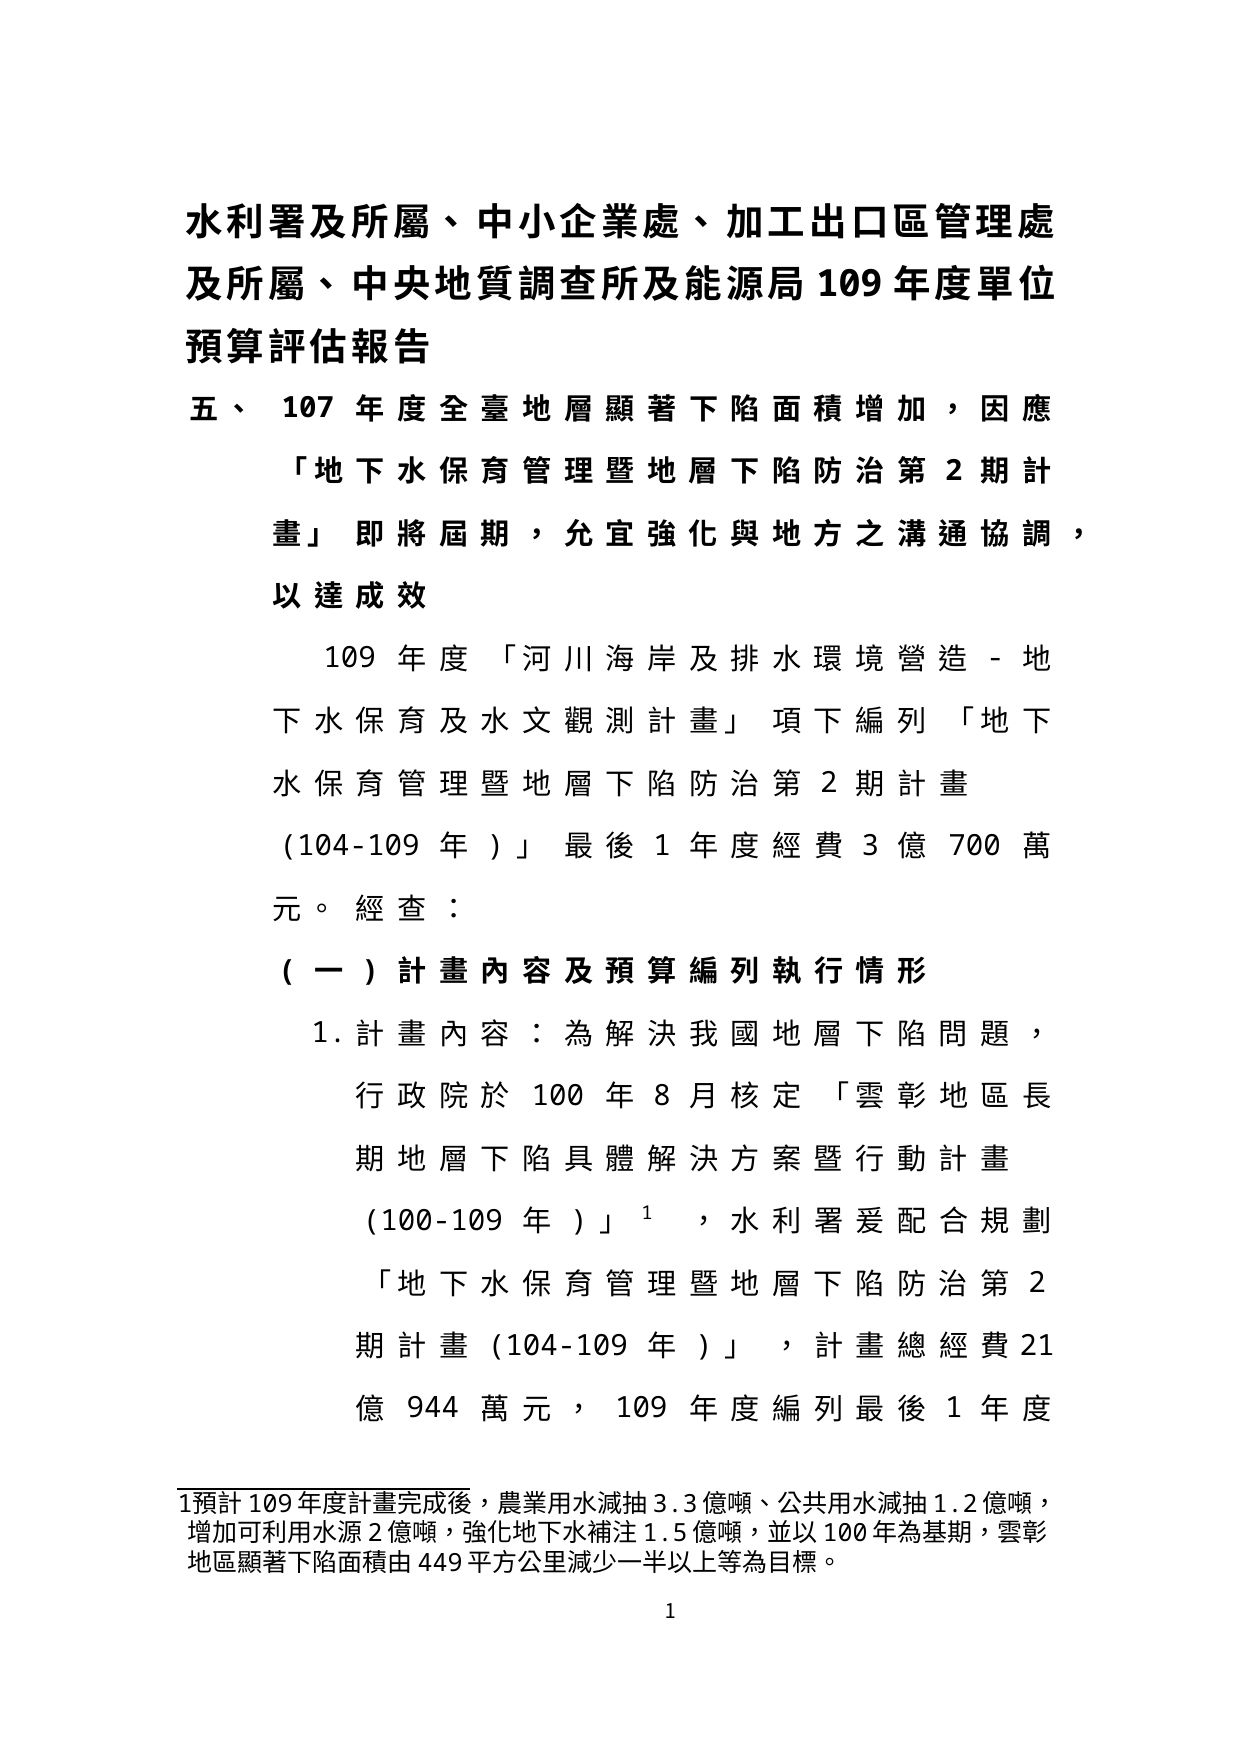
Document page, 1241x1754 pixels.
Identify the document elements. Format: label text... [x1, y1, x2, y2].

text 預計109年度計畫完成後，農業用水減抽3.3億噸、公共用水減抽1.2億噸，增加可利用水源2億噸，強化地下水補注1.5億噸，並以100年為基期，雲彰地區顯著下陷面積由449平方公里減少一半以上等為目標。 [177, 1489, 1063, 1577]
text (一)計畫內容及預算編列執行情形 [242, 927, 1058, 990]
text 109年度「河川海岸及排水環境營造-地下水保育及水文觀測計畫」項下編列「地下水保育管理暨地層下陷防治第2期計畫(104-109年)」最後1年度經費3億700萬元。經查： [242, 615, 1058, 927]
text 五、107年度全臺地層顯著下陷面積增加，因應「地下水保育管理暨地層下陷防治第2期計畫」即將屆期，允宜強化與地方之溝通協調，以達成效 [183, 365, 1058, 615]
text 水利署及所屬、中小企業處、加工出口區管理處及所屬、中央地質調查所及能源局109年度單位預算評估報告 [183, 177, 1058, 365]
text 1.計畫內容：為解決我國地層下陷問題，行政院於100年8月核定「雲彰地區長期地層下陷具體解決方案暨行動計畫(100-109年)」，水利署爰配合規劃「地下水保育管理暨地層下陷防治第2期計畫(104-109年)」，計畫總經費21億944萬元，109年度編列最後1年度 [283, 990, 1058, 1427]
